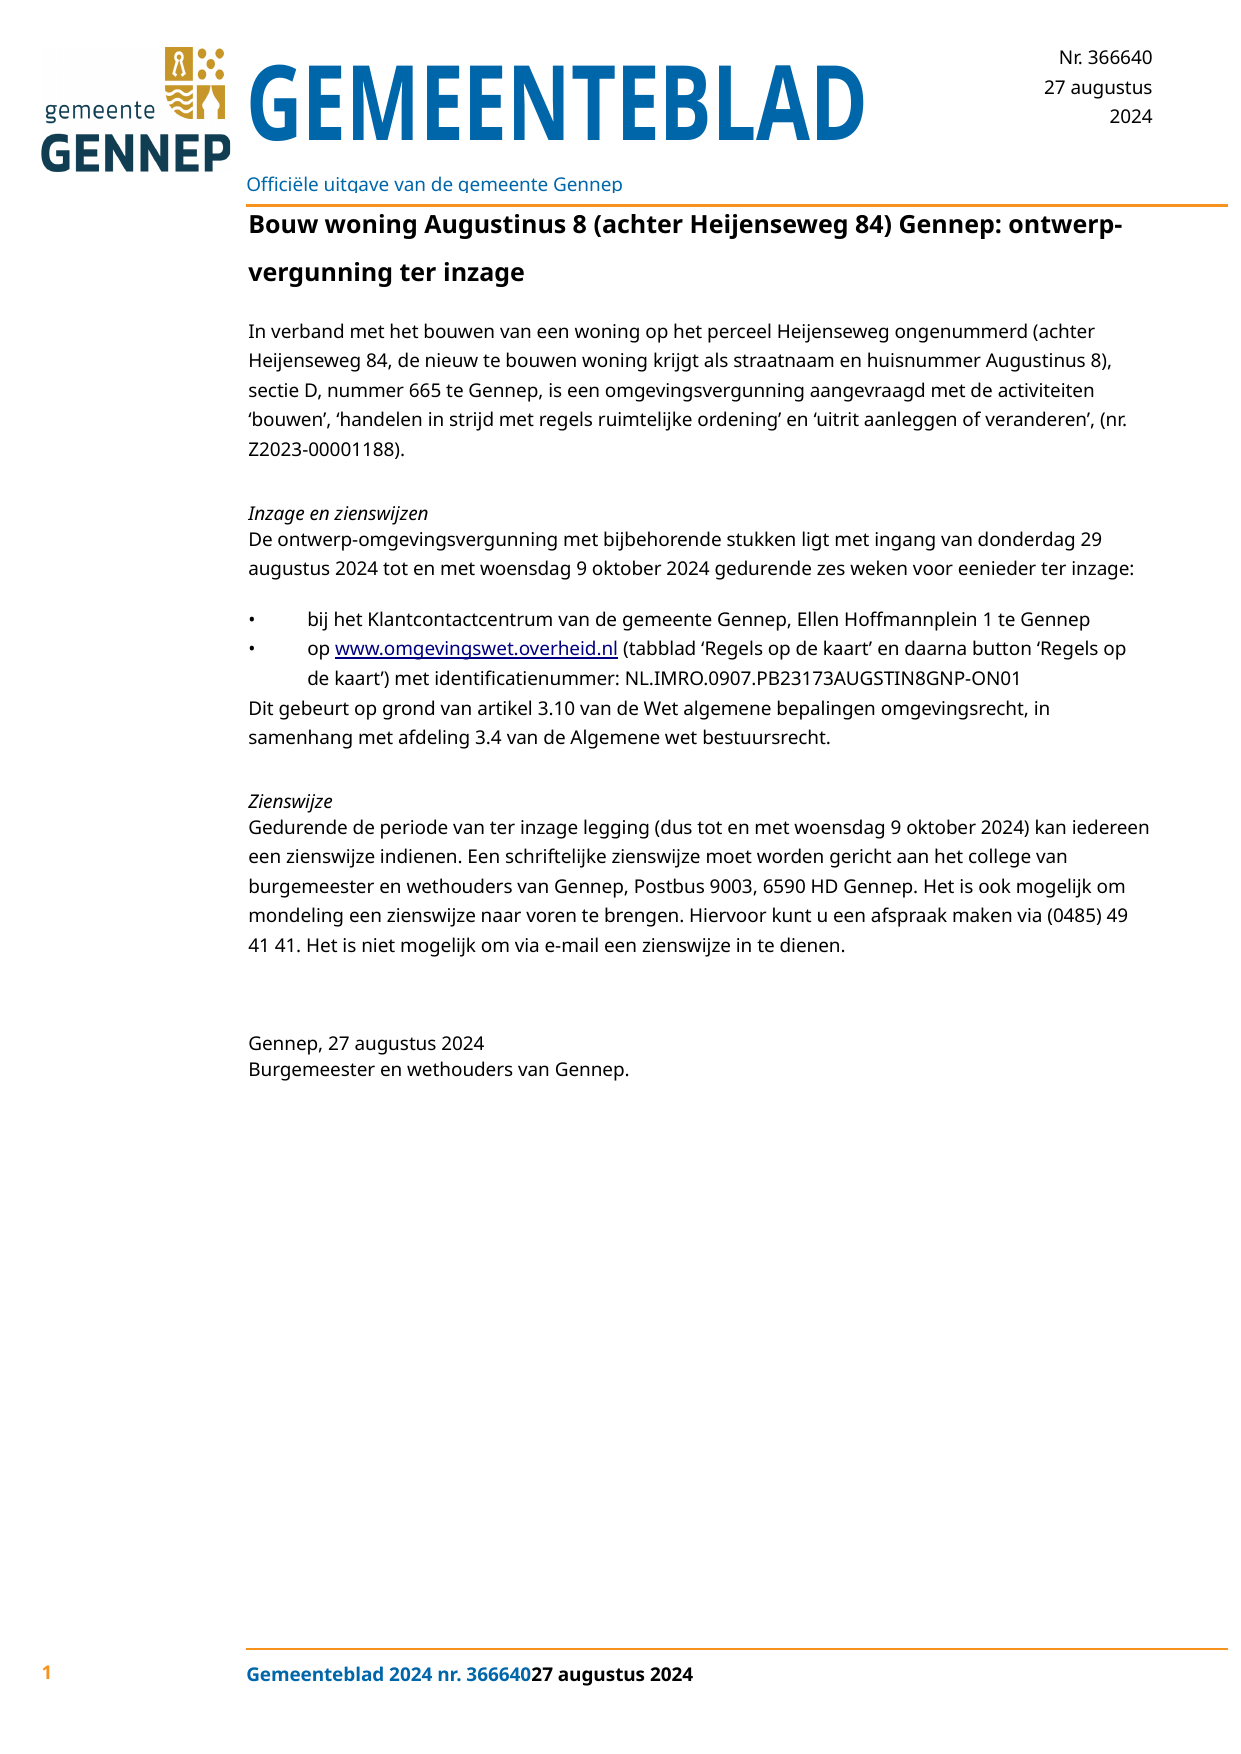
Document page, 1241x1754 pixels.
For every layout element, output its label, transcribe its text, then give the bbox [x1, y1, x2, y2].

text Burgemeester en wethouders van Gennep. [248, 1056, 1152, 1082]
text Inzage en zienswijzen [248, 500, 1152, 526]
list bij het Klantcontactcentrum van de gemeente Gennep, Ellen Hoffmannplein 1 te Gennep [248, 606, 1152, 632]
text Gedurende de periode van ter inzage legging (dus tot en met woensdag 9 oktober 2024) kan iedereen een zienswijze indienen. Een schriftelijke zienswijze moet worden gericht aan het college van burgemeester en wethouders van Gennep, Postbus 9003, 6590 HD Gennep. Het is ook mogelijk om mondeling een zienswijze naar voren te brengen. Hiervoor kunt u een afspraak maken via (0485) 49 41 41. Het is niet mogelijk om via e-mail een zienswijze in te dienen. [248, 814, 1152, 958]
list op www.omgevingswet.overheid.nl (tabblad ‘Regels op de kaart’ en daarna button ‘Regels op de kaart’) met identificatienummer: NL.IMRO.0907.PB23173AUGSTIN8GNP-ON01 [248, 636, 1152, 691]
text In verband met het bouwen van een woning op het perceel Heijenseweg ongenummerd (achter Heijenseweg 84, de nieuw te bouwen woning krijgt als straatnaam en huisnummer Augustinus 8), sectie D, nummer 665 te Gennep, is een omgevingsvergunning aangevraagd met de activiteiten ‘bouwen’, ‘handelen in strijd met regels ruimtelijke ordening’ en ‘uitrit aanleggen of veranderen’, (nr. Z2023-00001188). [248, 318, 1152, 462]
text Zienswijze [248, 788, 1152, 814]
picture [41, 47, 231, 172]
text Gennep, 27 augustus 2024 [248, 1031, 1152, 1056]
text De ontwerp-omgevingsvergunning met bijbehorende stukken ligt met ingang van donderdag 29 augustus 2024 tot en met woensdag 9 oktober 2024 gedurende zes weken voor eenieder ter inzage: [248, 526, 1152, 581]
text Dit gebeurt op grond van artikel 3.10 van de Wet algemene bepalingen omgevingsrecht, in samenhang met afdeling 3.4 van de Algemene wet bestuursrecht. [248, 695, 1152, 750]
text Bouw woning Augustinus 8 (achter Heijenseweg 84) Gennep: ontwerp-vergunning ter inzage [248, 207, 1152, 288]
